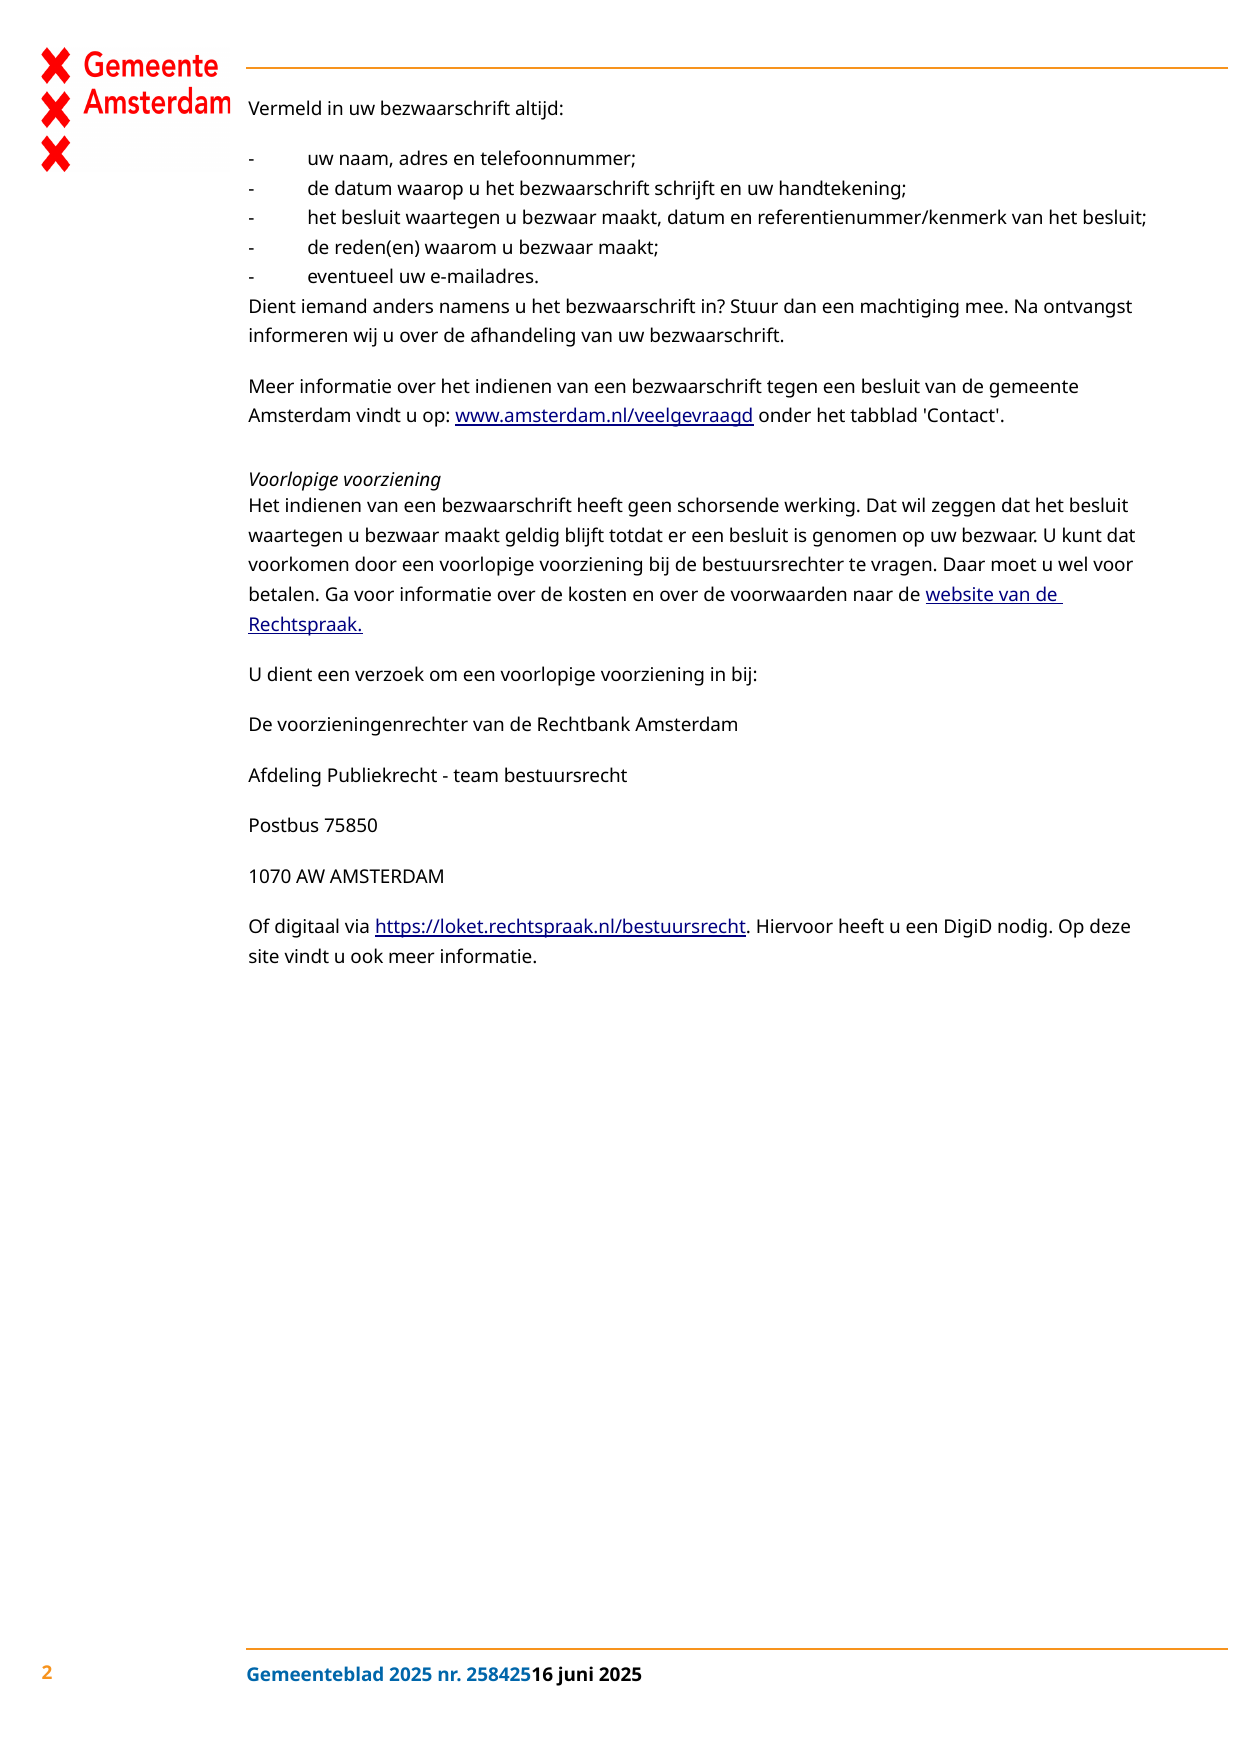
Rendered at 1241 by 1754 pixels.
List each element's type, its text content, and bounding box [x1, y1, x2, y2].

text 1070 AW AMSTERDAM [248, 863, 1152, 888]
text Voorlopige voorziening [248, 467, 1152, 492]
text Postbus 75850 [248, 812, 1152, 838]
list het besluit waartegen u bezwaar maakt, datum en referentienummer/kenmerk van het besluit; [248, 204, 1152, 230]
list de datum waarop u het bezwaarschrift schrijft en uw handtekening; [248, 175, 1152, 201]
picture [41, 47, 231, 172]
text Afdeling Publiekrecht - team bestuursrecht [248, 762, 1152, 788]
text Dient iemand anders namens u het bezwaarschrift in? Stuur dan een machtiging mee. Na ontvangst informeren wij u over de afhandeling van uw bezwaarschrift. [248, 293, 1152, 348]
text Het indienen van een bezwaarschrift heeft geen schorsende werking. Dat wil zeggen dat het besluit waartegen u bezwaar maakt geldig blijft totdat er een besluit is genomen op uw bezwaar. U kunt dat voorkomen door een voorlopige voorziening bij de bestuursrechter te vragen. Daar moet u wel voor betalen. Ga voor informatie over de kosten en over de voorwaarden naar de website van de Rechtspraak. [248, 492, 1152, 636]
text De voorzieningenrechter van de Rechtbank Amsterdam [248, 712, 1152, 737]
list de reden(en) waarom u bezwaar maakt; [248, 234, 1152, 260]
text U dient een verzoek om een voorlopige voorziening in bij: [248, 661, 1152, 687]
list uw naam, adres en telefoonnummer; [248, 145, 1152, 171]
text Of digitaal via https://loket.rechtspraak.nl/bestuursrecht. Hiervoor heeft u een DigiD nodig. Op deze site vindt u ook meer informatie. [248, 913, 1152, 968]
text Meer informatie over het indienen van een bezwaarschrift tegen een besluit van de gemeente Amsterdam vindt u op: www.amsterdam.nl/veelgevraagd onder het tabblad 'Contact'. [248, 373, 1152, 428]
text Vermeld in uw bezwaarschrift altijd: [248, 95, 1152, 121]
list eventueel uw e-mailadres. [248, 263, 1152, 289]
